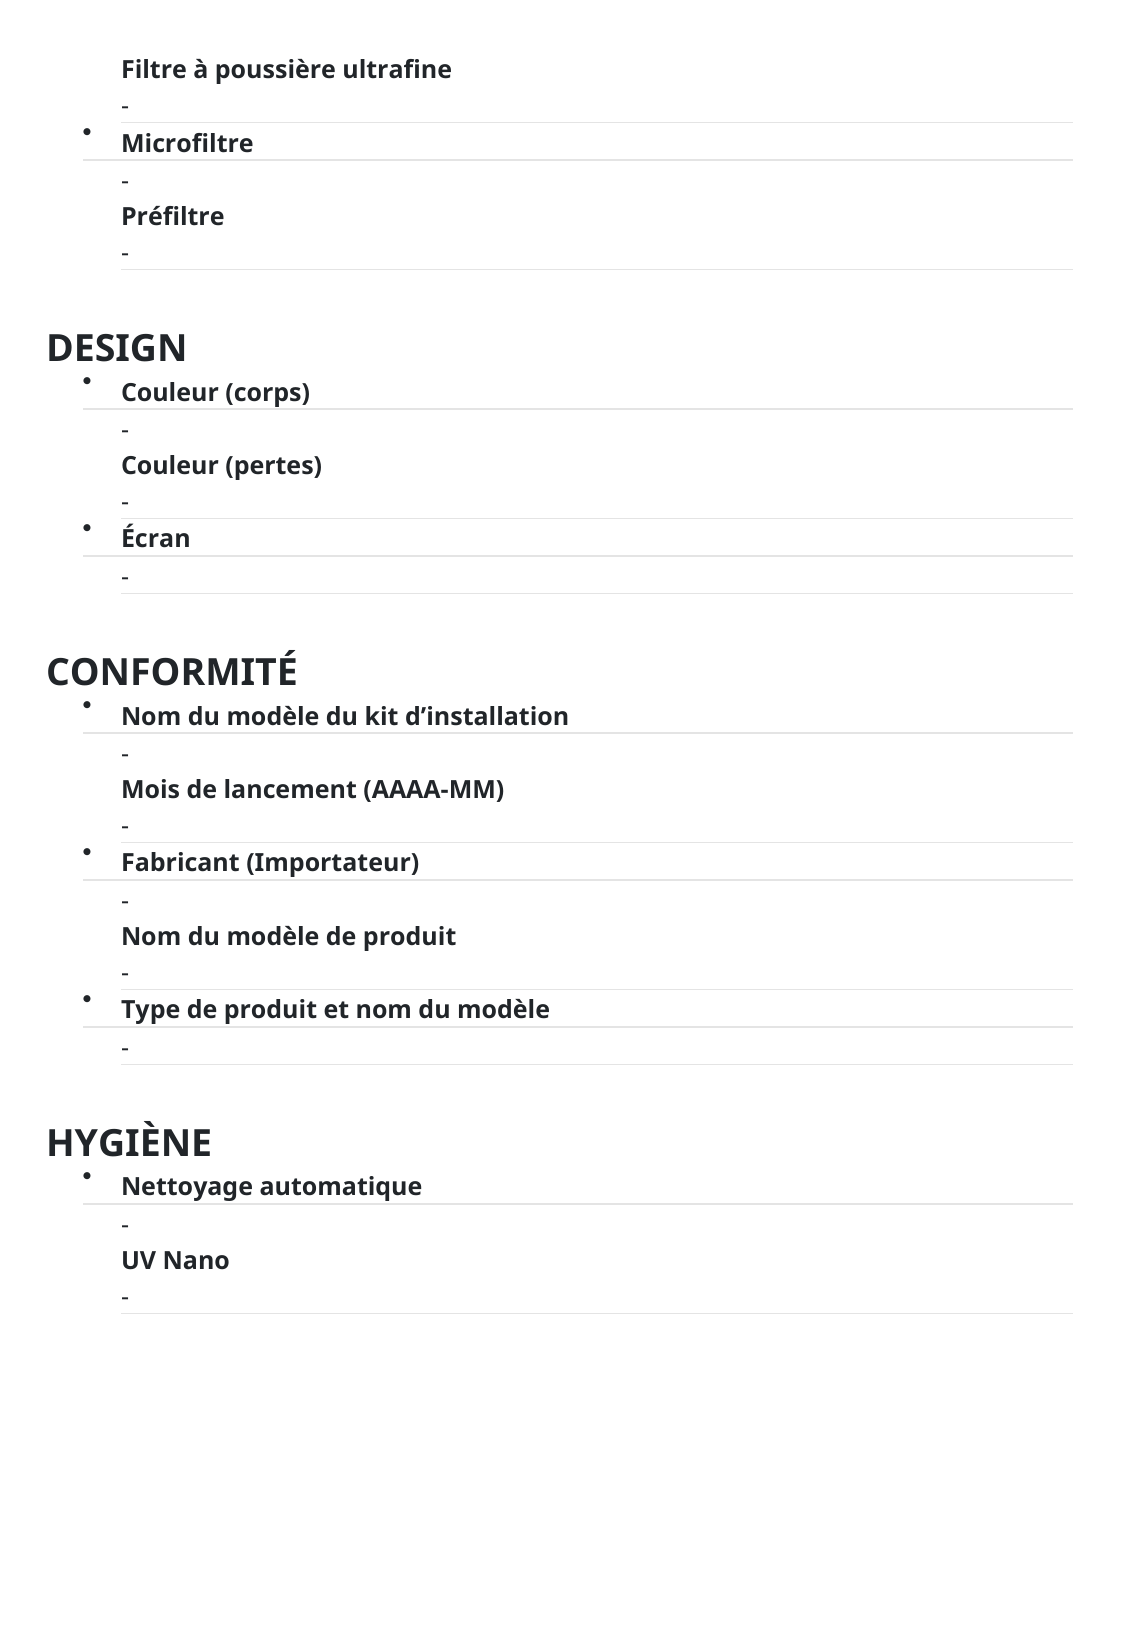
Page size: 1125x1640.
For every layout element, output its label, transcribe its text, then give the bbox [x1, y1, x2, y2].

text - [121, 1205, 1073, 1241]
text - [121, 1028, 1073, 1064]
text HYGIÈNE [46, 1116, 1073, 1167]
text - [121, 953, 1073, 989]
text Couleur (pertes) [121, 446, 1073, 482]
list Nom du modèle du kit d’installation [83, 696, 1073, 732]
list Microfiltre [83, 123, 1073, 159]
list Couleur (corps) [83, 372, 1073, 408]
text - [121, 881, 1073, 917]
text - [121, 482, 1073, 518]
text DESIGN [46, 321, 1073, 372]
text - [121, 557, 1073, 593]
text - [121, 410, 1073, 446]
text - [121, 806, 1073, 842]
text - [121, 161, 1073, 197]
text - [121, 1277, 1073, 1313]
text Préfiltre [121, 197, 1073, 233]
list Nettoyage automatique [83, 1167, 1073, 1203]
text CONFORMITÉ [46, 645, 1073, 696]
text Mois de lancement (AAAA-MM) [121, 770, 1073, 806]
list Type de produit et nom du modèle [83, 990, 1073, 1026]
text Nom du modèle de produit [121, 917, 1073, 953]
text Filtre à poussière ultrafine [121, 50, 1073, 86]
text - [121, 233, 1073, 269]
text - [121, 734, 1073, 770]
list Fabricant (Importateur) [83, 843, 1073, 879]
list Écran [83, 519, 1073, 555]
text UV Nano [121, 1241, 1073, 1277]
text - [121, 86, 1073, 122]
